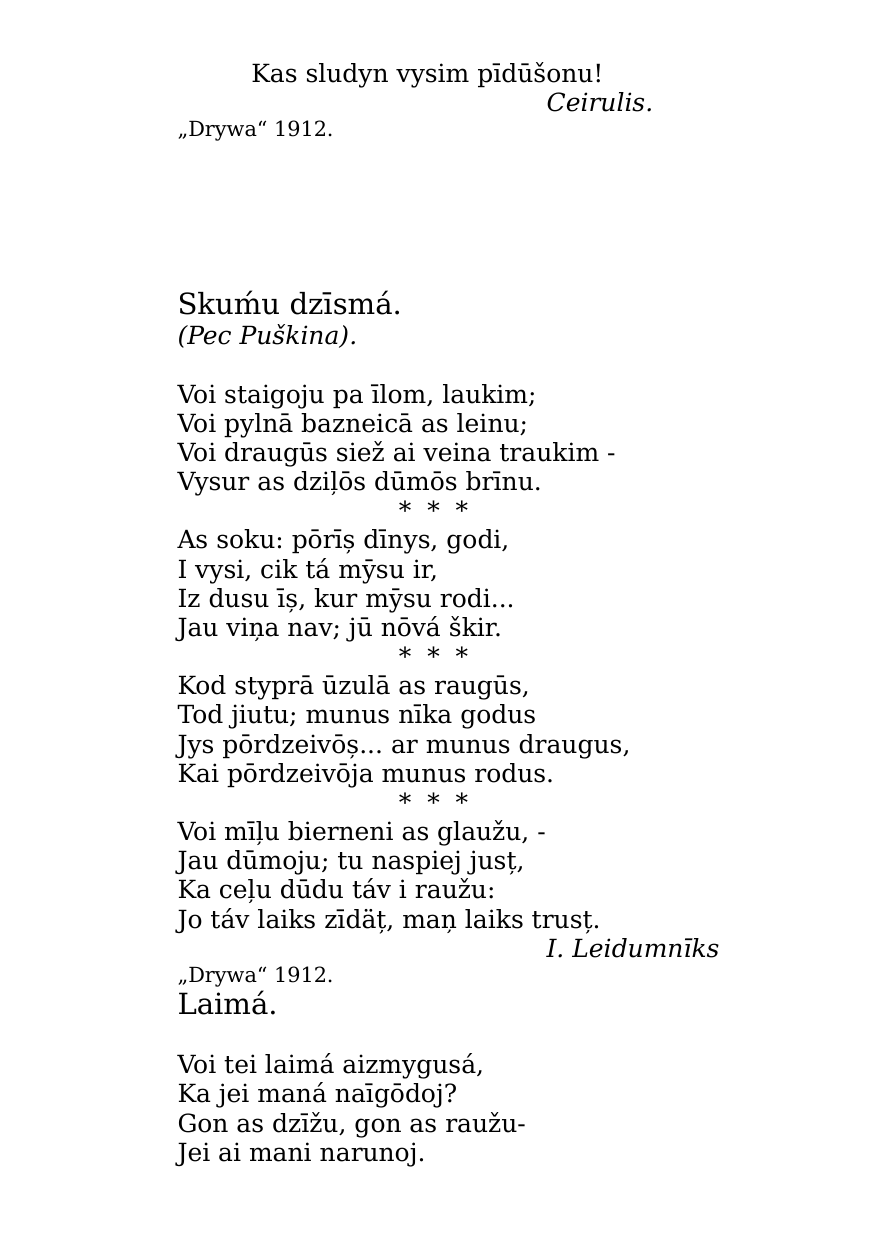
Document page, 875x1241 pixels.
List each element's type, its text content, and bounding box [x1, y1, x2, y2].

text Gon as dzīžu, gon as raužu- [177, 1109, 815, 1138]
text Voi pylnā bazneicā as leinu; [177, 409, 815, 438]
text Skuḿu dzīsmá. [177, 287, 815, 321]
text (Pec Puškina). [177, 321, 815, 351]
text Jau viņa nav; jū nōvá škir. [177, 613, 815, 642]
text Jo táv laiks zīdäț, maņ laiks trusț. [177, 905, 815, 934]
text Jys pōrdzeivōș... ar munus draugus, [177, 730, 815, 759]
text Voi staigoju pa īlom, laukim; [177, 380, 815, 409]
text Ka ceļu dūdu táv i raužu: [177, 876, 815, 905]
text Jau dūmoju; tu naspiej jusț, [177, 846, 815, 876]
text Vysur as dziļōs dūmōs brīnu. [177, 467, 815, 496]
text „Drywa“ 1912. [177, 963, 815, 987]
text Tod jiutu; munus nīka godus [177, 701, 815, 730]
text Voi mīļu bierneni as glaužu, - [177, 817, 815, 846]
text Ka jei maná naīgōdoj? [177, 1080, 815, 1109]
text Kai pōrdzeivōja munus rodus. [177, 759, 815, 788]
text Iz dusu īș, kur mȳsu rodi... [177, 584, 815, 613]
text * * * [177, 496, 815, 526]
text I vysi, cik tá mȳsu ir, [177, 555, 815, 584]
text As soku: pōrīș dīnys, godi, [177, 526, 815, 555]
text Kod styprā ūzulā as raugūs, [177, 671, 815, 701]
text „Drywa“ 1912. [177, 117, 815, 142]
text Voi draugūs siež ai veina traukim - [177, 438, 815, 467]
text Laimá. [177, 987, 815, 1021]
text * * * [177, 788, 815, 817]
text * * * [177, 642, 815, 671]
text Ceirulis. [177, 88, 815, 117]
text I. Leidumnīks [177, 934, 815, 963]
text Jei ai mani narunoj. [177, 1138, 815, 1167]
text Kas sludyn vysim pīdūšonu! [177, 59, 815, 88]
text Voi tei laimá aizmygusá, [177, 1051, 815, 1080]
